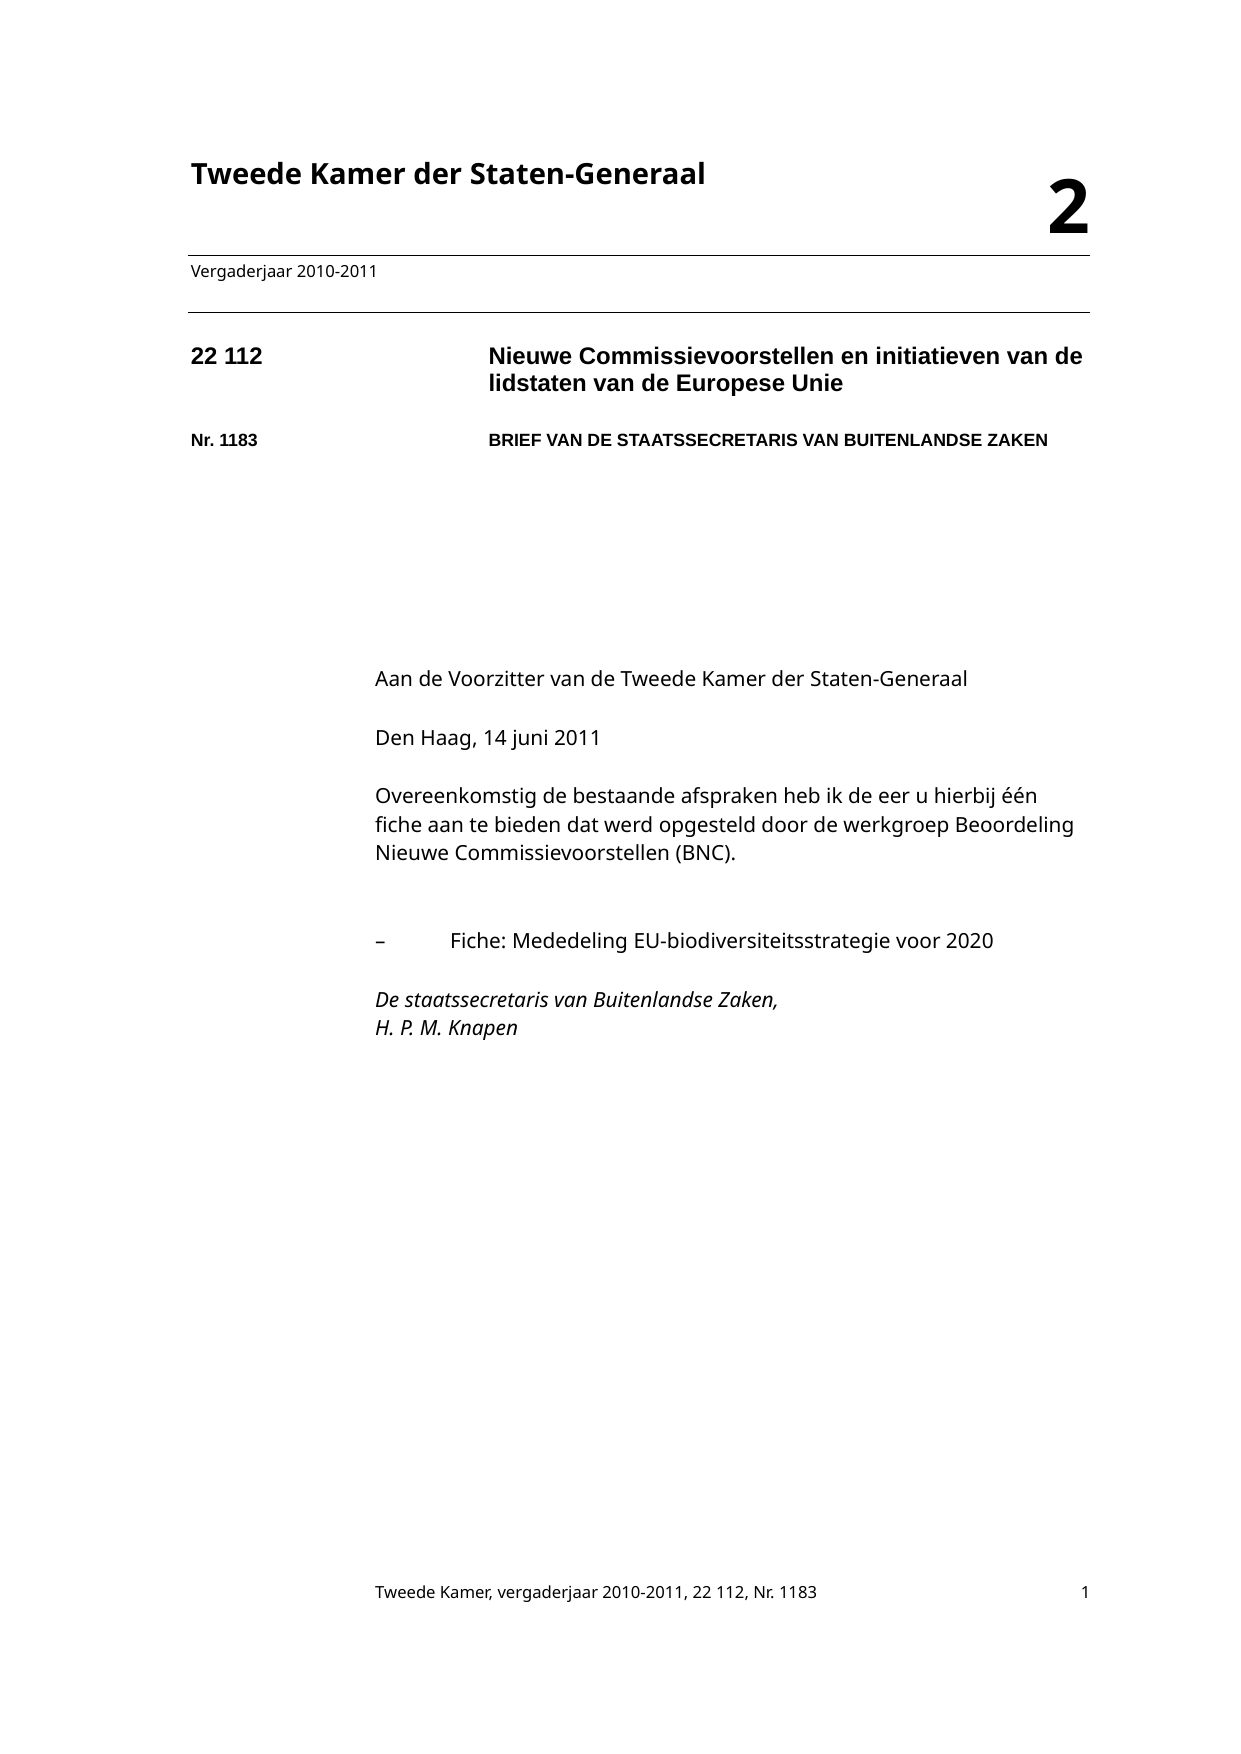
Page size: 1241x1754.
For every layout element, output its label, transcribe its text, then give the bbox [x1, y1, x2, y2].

text Aan de Voorzitter van de Tweede Kamer der Staten-Generaal [375, 664, 1090, 693]
table_cell Vergaderjaar 2010-2011 [188, 256, 485, 312]
text Den Haag, 14 juni 2011 [375, 723, 1090, 751]
text Overeenkomstig de bestaande afspraken heb ik de eer u hierbij één fiche aan te bieden dat werd opgesteld door de werkgroep Beoordeling Nieuwe Commissievoorstellen (BNC). [375, 781, 1090, 867]
list Fiche: Mededeling EU-biodiversiteitsstrategie voor 2020 [375, 927, 1090, 955]
text De staatssecretaris van Buitenlandse Zaken, [375, 985, 1090, 1013]
table_header Tweede Kamer der Staten-Generaal [188, 150, 909, 255]
table_cell BRIEF VAN DE STAATSSECRETARIS VAN BUITENLANDSE ZAKEN [485, 427, 1090, 546]
text H. P. M. Knapen [375, 1013, 1090, 1042]
table_header 2 [910, 150, 1090, 255]
table_cell Nr. 1183 [188, 427, 485, 546]
table_cell [485, 256, 1090, 312]
table_cell Nieuwe Commissievoorstellen en initiatieven van de lidstaten van de Europese Unie [485, 339, 1090, 427]
table_cell 22 112 [188, 339, 485, 427]
table_cell [485, 313, 1090, 339]
table_cell [188, 313, 485, 339]
